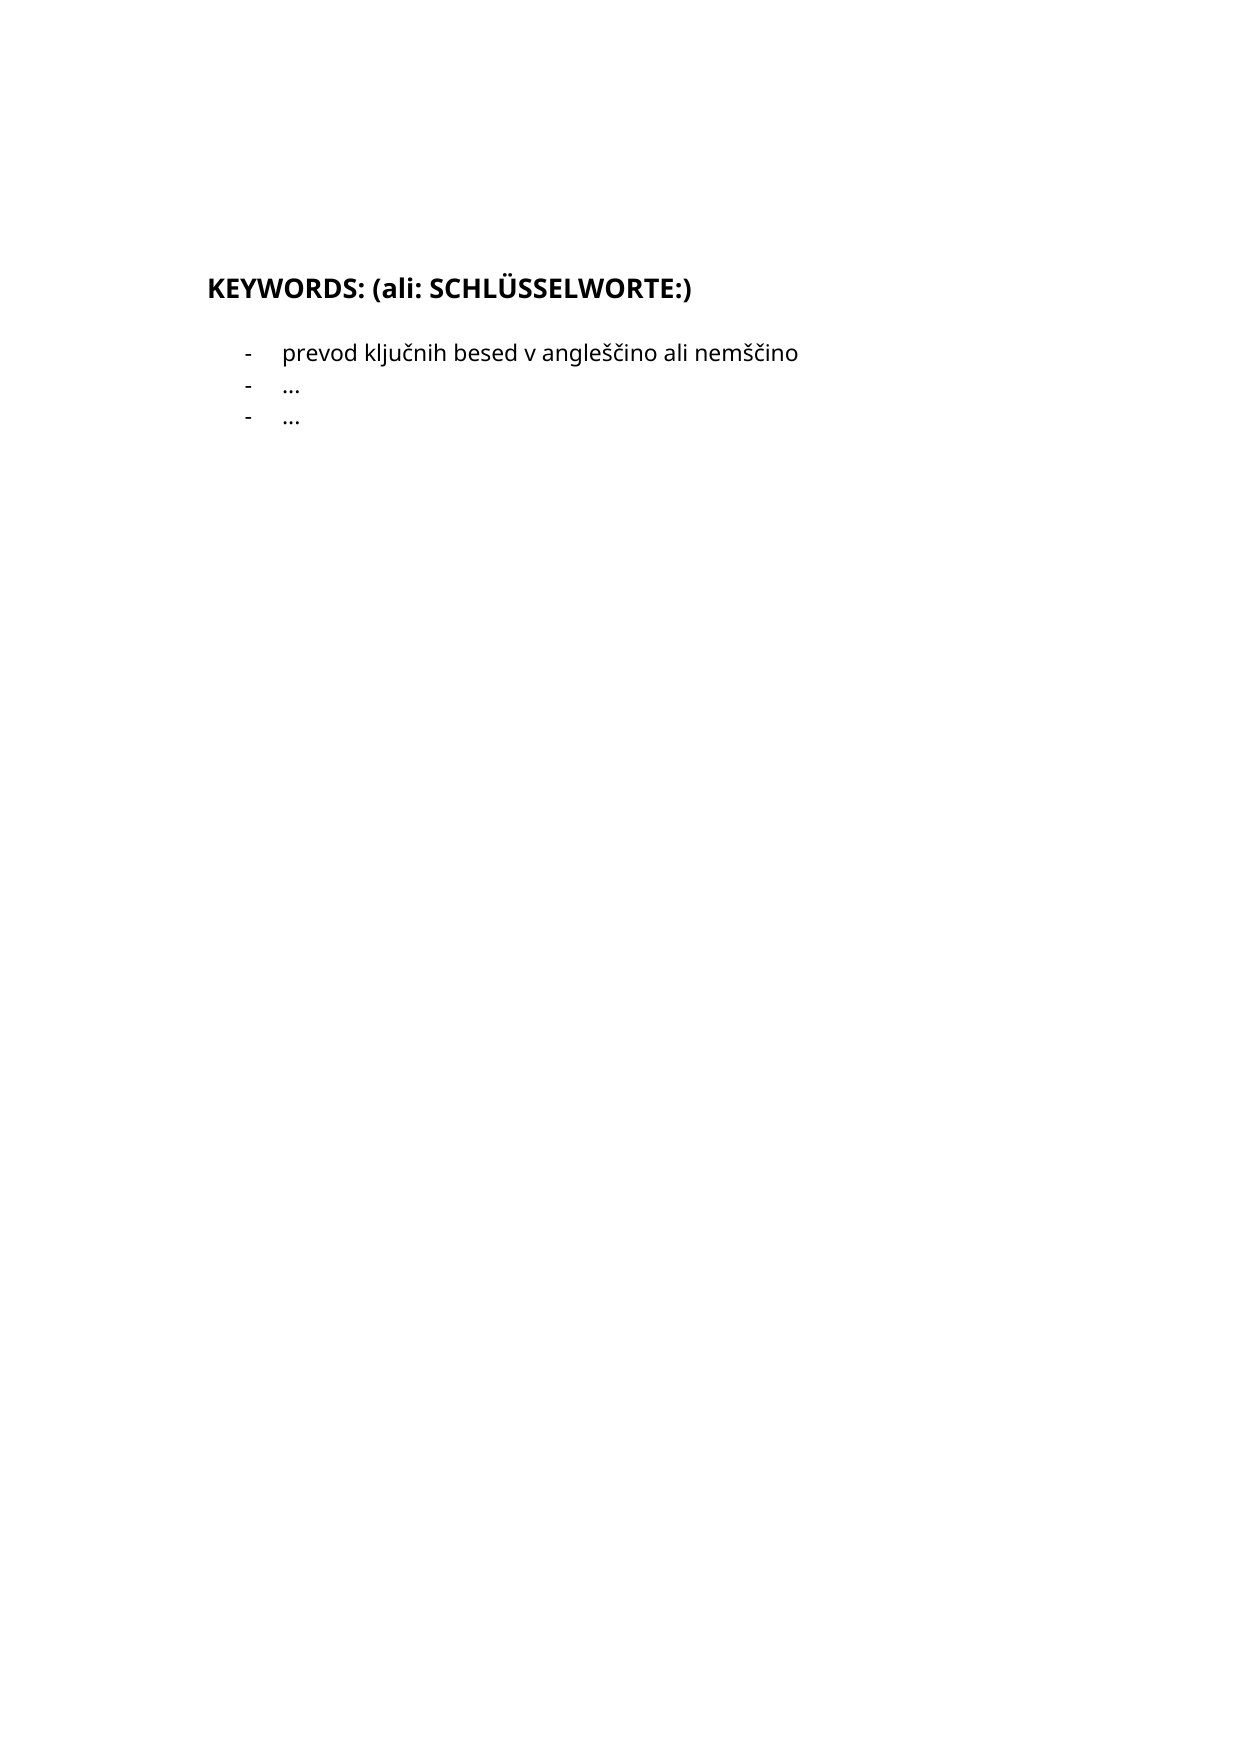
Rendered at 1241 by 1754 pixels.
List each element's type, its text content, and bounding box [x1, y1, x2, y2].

text KEYWORDS: (ali: SCHLÜSSELWORTE:) [207, 269, 1063, 306]
list ... [244, 400, 1063, 431]
list prevod ključnih besed v angleščino ali nemščino [244, 337, 1063, 369]
list ... [244, 369, 1063, 400]
